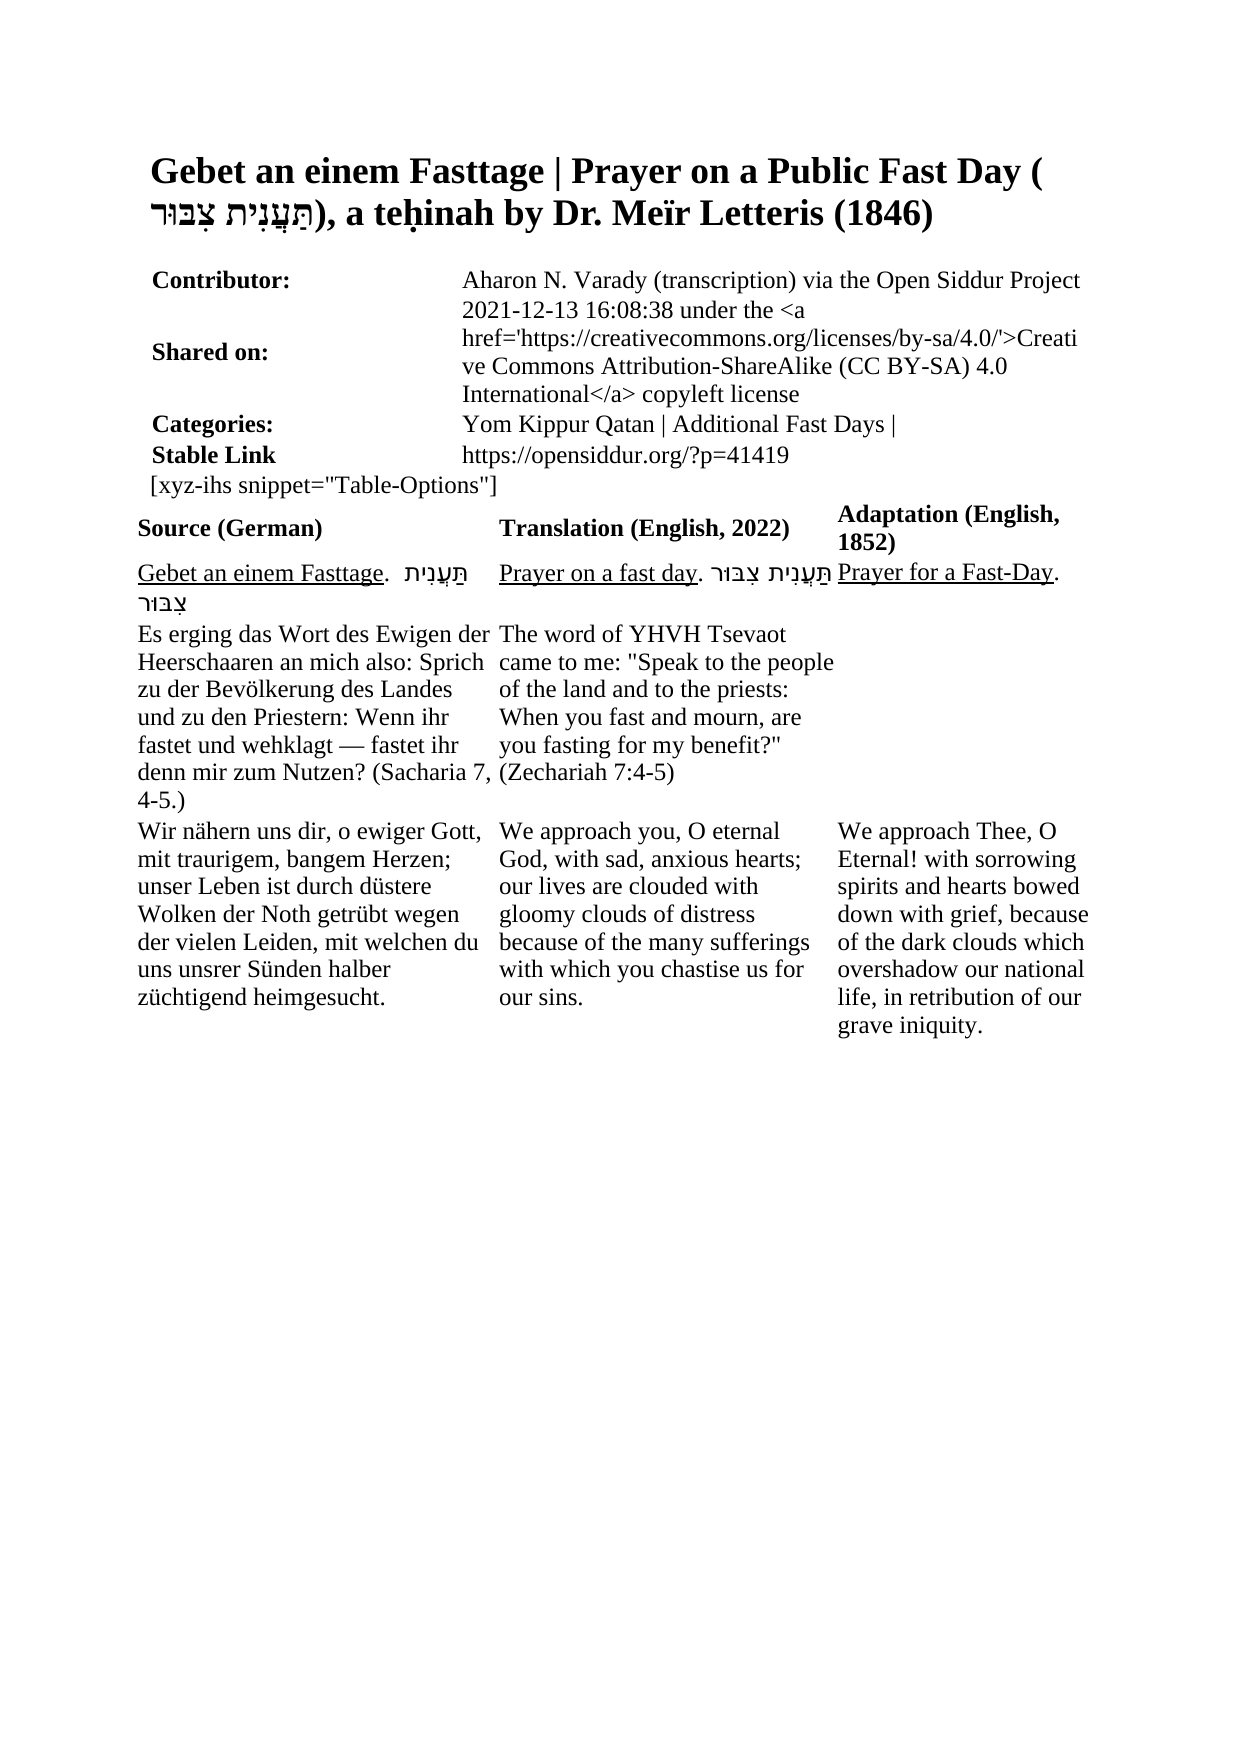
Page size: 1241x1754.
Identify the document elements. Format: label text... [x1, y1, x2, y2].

table_cell Prayer on a fast day. תַּעֲנִית צִבּוּר [498, 557, 836, 618]
table_header Contributor: [150, 264, 460, 295]
table_cell Es erging das Wort des Ewigen der Heerschaaren an mich also: Sprich zu der Bevölkerung des Landes und zu den Priestern: Wenn ihr fastet und wehklagt — fastet ihr denn mir zum Nutzen? (Sacharia 7, 4-5.) [136, 619, 497, 816]
table_cell [836, 619, 1104, 816]
table_header Translation (English, 2022) [498, 499, 836, 557]
table_cell 2021-12-13 16:08:38 under the <a href='https://creativecommons.org/licenses/by-sa/4.0/'>Creative Commons Attribution-ShareAlike (CC BY-SA) 4.0 International</a> copyleft license [460, 295, 1090, 409]
table_header Source (German) [136, 499, 497, 557]
text [xyz-ihs snippet="Table-Options"] [150, 471, 1090, 498]
table_cell Yom Kippur Qatan | Additional Fast Days | [460, 409, 1090, 440]
table_cell Stable Link [150, 440, 460, 471]
table_cell Categories: [150, 409, 460, 440]
table_cell Shared on: [150, 295, 460, 409]
subtitle Gebet an einem Fasttage | Prayer on a Public Fast Day (תַּעֲנִית צִבּוּר), a teḥinah by Dr. Meïr Letteris (1846) [150, 150, 1090, 233]
table_cell We approach Thee, O Eternal! with sorrowing spirits and hearts bowed down with grief, because of the dark clouds which overshadow our national life, in retribution of our grave iniquity. [836, 816, 1104, 1040]
table_cell The word of YHVH Tsevaot came to me: "Speak to the people of the land and to the priests: When you fast and mourn, are you fasting for my benefit?" (Zechariah 7:4-5) [498, 619, 836, 816]
table_header Aharon N. Varady (transcription) via the Open Siddur Project [460, 264, 1090, 295]
table_cell Wir nähern uns dir, o ewiger Gott, mit traurigem, bangem Herzen; unser Leben ist durch düstere Wolken der Noth getrübt wegen der vielen Leiden, mit welchen du uns unsrer Sünden halber züchtigend heimgesucht. [136, 816, 497, 1040]
table_cell We approach you, O eternal God, with sad, anxious hearts; our lives are clouded with gloomy clouds of distress because of the many sufferings with which you chastise us for our sins. [498, 816, 836, 1040]
table_cell Prayer for a Fast-Day. [836, 557, 1104, 618]
table_header Adaptation (English, 1852) [836, 499, 1104, 557]
table_cell https://opensiddur.org/?p=41419 [460, 440, 1090, 471]
table_cell Gebet an einem Fasttage. תַּעֲנִית צִבּוּר [136, 557, 497, 618]
